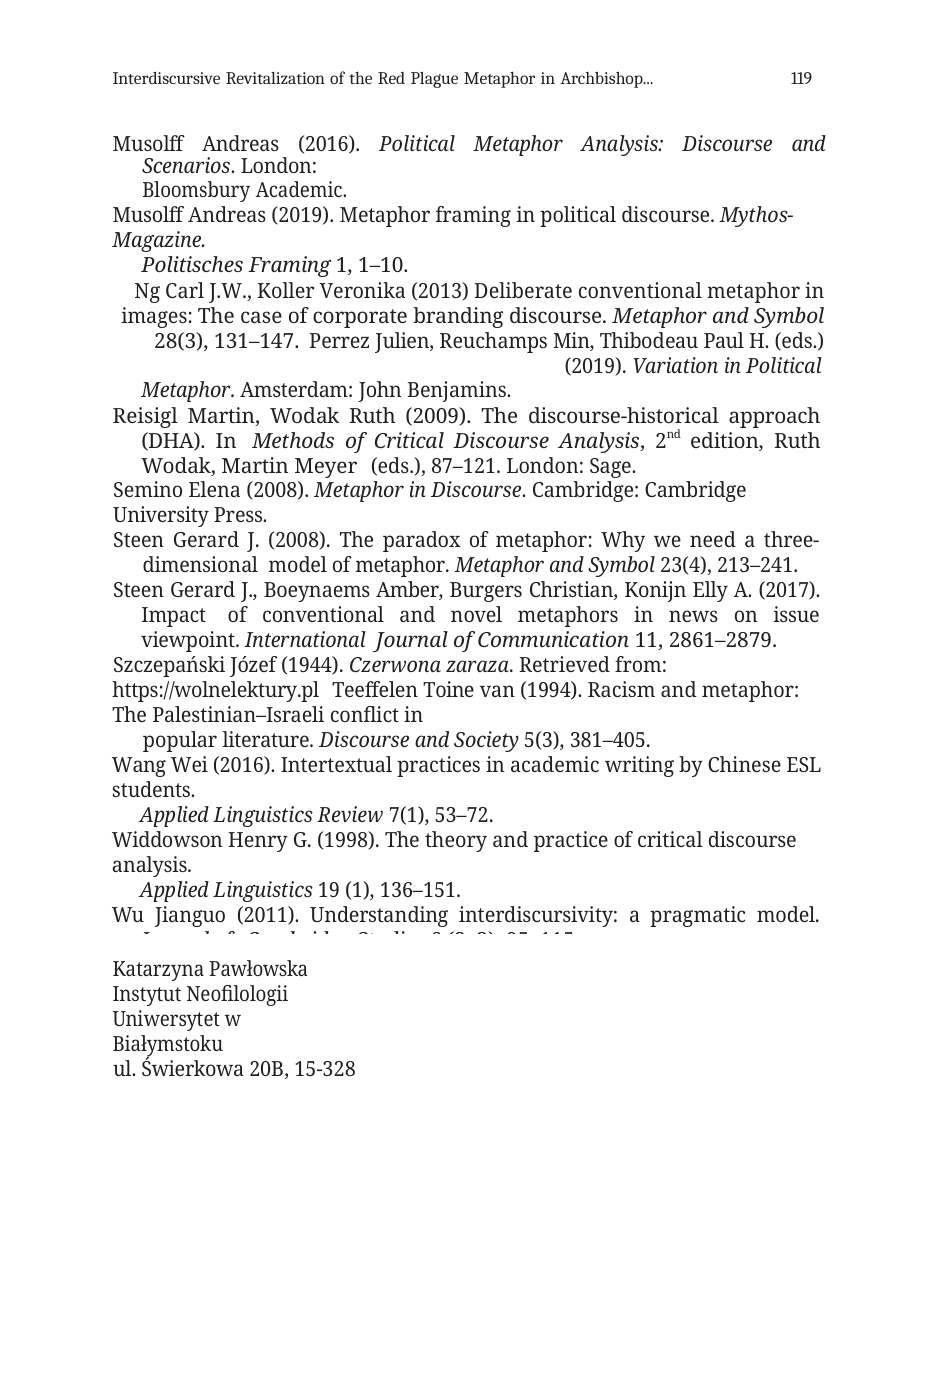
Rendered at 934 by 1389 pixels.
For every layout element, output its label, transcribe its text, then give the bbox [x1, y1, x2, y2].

text Steen Gerard J., Boeynaems Amber, Burgers Christian, Konijn Elly A. (2017). Impact of conventional and novel metaphors in news on issue viewpoint. International Journal of Communication 11, 2861–2879. [113, 578, 821, 653]
text Steen Gerard J. (2008). The paradox of metaphor: Why we need a three-dimensional model of metaphor. Metaphor and Symbol 23(4), 213–241. [113, 528, 820, 578]
text Metaphor. Amsterdam: John Benjamins. [141, 378, 826, 403]
text Bloomsbury Academic. [142, 178, 826, 203]
text Wu Jianguo (2011). Understanding interdiscursivity: a pragmatic model. Journal of Cambridge Studies 6 (2–3), 95–115. [112, 903, 820, 934]
text Ng Carl J.W., Koller Veronika (2013) Deliberate conventional metaphor in images: The case of corporate branding discourse. Metaphor and Symbol 28(3), 131–147. Perrez Julien, Reuchamps Min, Thibodeau Paul H. (eds.) (2019). Variation in Political [112, 278, 824, 378]
text Reisigl Martin, Wodak Ruth (2009). The discourse-historical approach (DHA). In Methods of Critical Discourse Analysis, 2nd edition, Ruth Wodak, Martin Meyer (eds.), 87–121. London: Sage. [112, 403, 821, 478]
text Semino Elena (2008). Metaphor in Discourse. Cambridge: Cambridge University Press. [113, 478, 826, 527]
text Wang Wei (2016). Intertextual practices in academic writing by Chinese ESL students. [112, 752, 826, 802]
text 119 [791, 68, 823, 89]
text Instytut Neofilologii Uniwersytet w Białymstoku [112, 981, 341, 1056]
text Applied Linguistics 19 (1), 136–151. [139, 877, 826, 902]
text Katarzyna Pawłowska [112, 959, 416, 981]
text Applied Linguistics Review 7(1), 53–72. [139, 802, 826, 827]
text Musolff Andreas (2016). Political Metaphor Analysis: Discourse and Scenarios. London: [112, 133, 826, 178]
text Musolff Andreas (2019). Metaphor framing in political discourse. Mythos-Magazine. [112, 203, 826, 253]
text ul. Świerkowa 20B, 15-328 Białystok k.pawlowska[at]uwb.edu.pl [113, 1056, 414, 1084]
text popular literature. Discourse and Society 5(3), 381–405. [143, 728, 826, 752]
text Szczepański Józef (1944). Czerwona zaraza. Retrieved from: https://wolnelektury.pl Teeffelen Toine van (1994). Racism and metaphor: The Palestinian–Israeli conflict in [112, 653, 821, 728]
text Politisches Framing 1, 1–10. [141, 253, 826, 278]
text Interdiscursive Revitalization of the Red Plague Metaphor in Archbishop... [112, 68, 682, 89]
text Widdowson Henry G. (1998). The theory and practice of critical discourse analysis. [112, 827, 826, 877]
